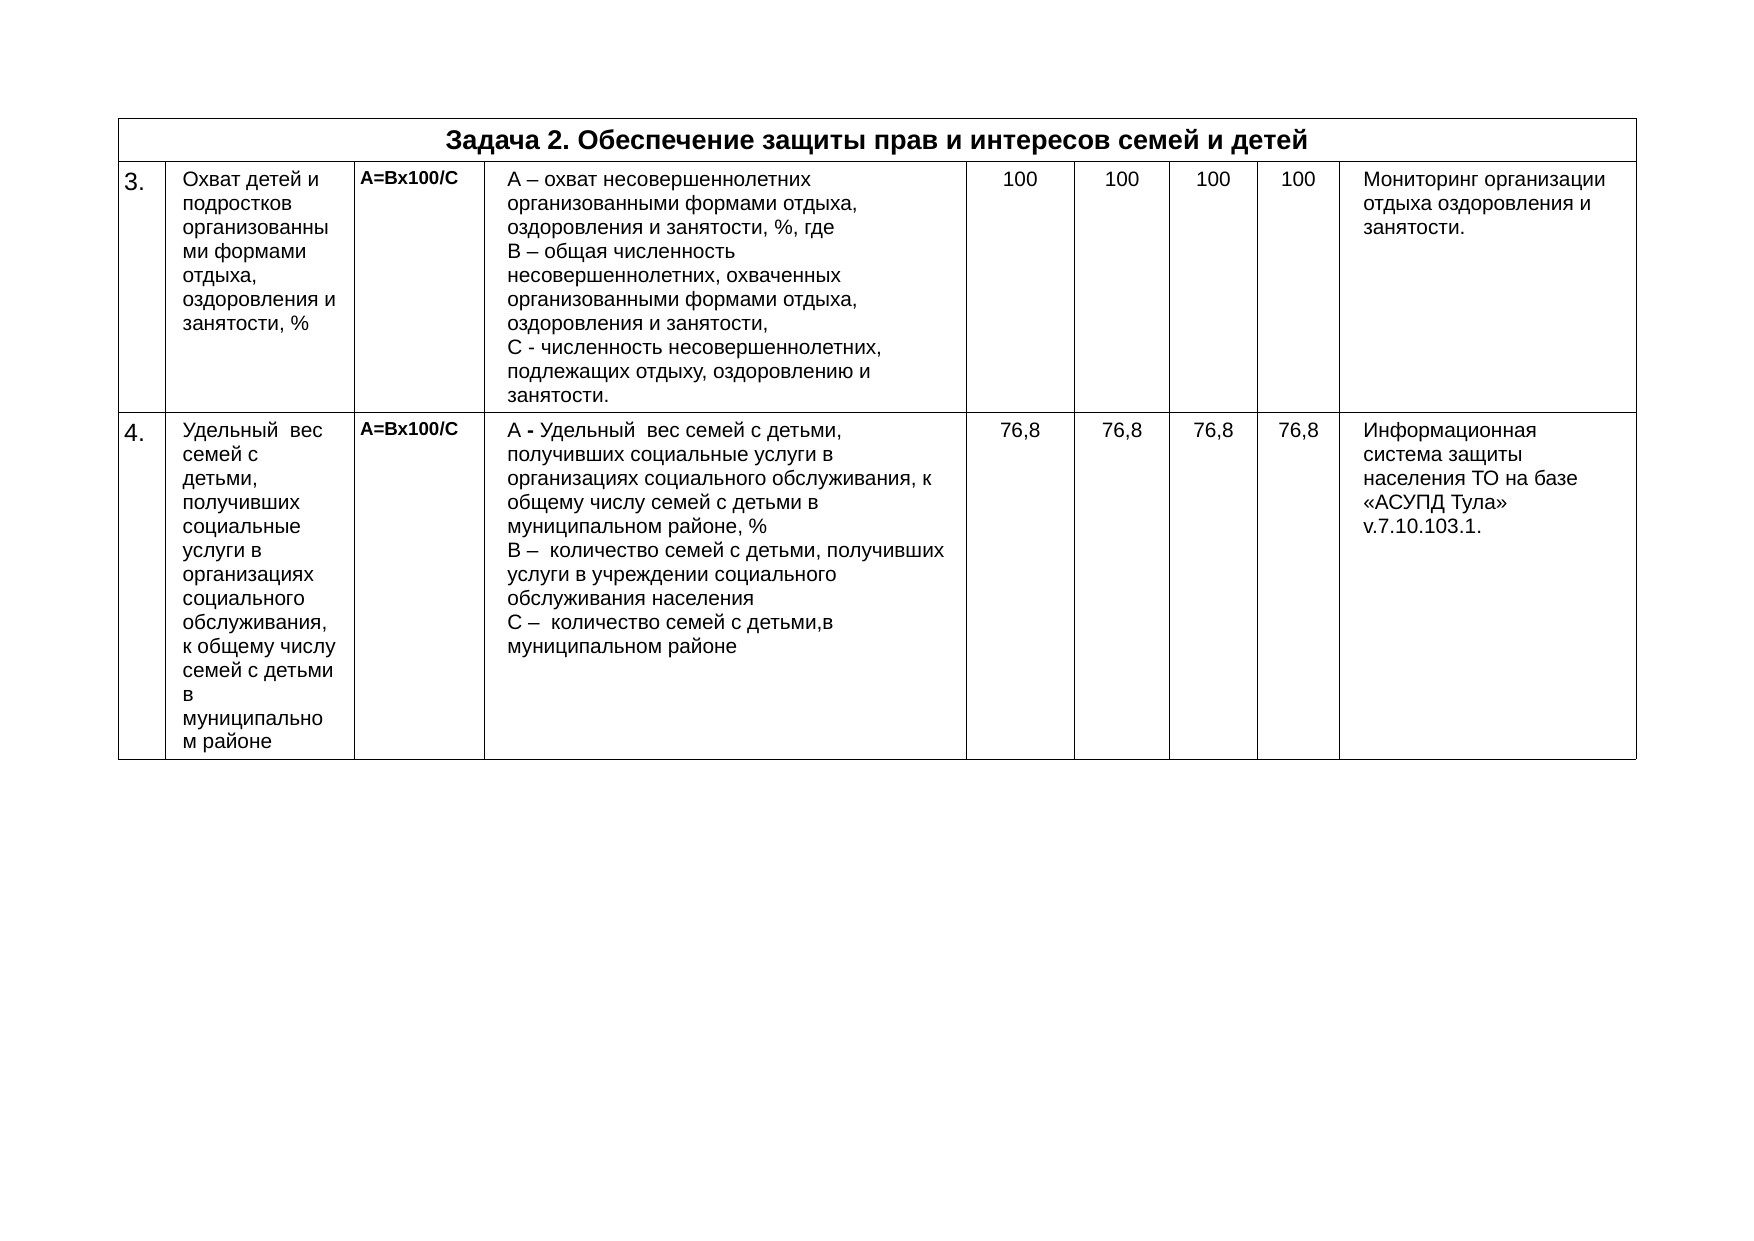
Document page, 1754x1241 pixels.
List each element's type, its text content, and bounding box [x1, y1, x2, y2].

table_cell Задача 2. Обеспечение защиты прав и интересов семей и детей [119, 119, 1636, 161]
table_cell Мониторинг организации отдыха оздоровления и занятости. [1340, 162, 1636, 412]
table_cell 76,8 [1075, 413, 1169, 759]
table_cell 76,8 [1170, 413, 1257, 759]
table_cell 100 [1075, 162, 1169, 412]
table_cell 100 [967, 162, 1074, 412]
table_cell А – охват несовершеннолетних организованными формами отдыха, оздоровления и занятости, %, где В – общая численность несовершеннолетних, охваченных организованными формами отдыха, оздоровления и занятости, С - численность несовершеннолетних, подлежащих отдыху, оздоровлению и занятости. [485, 162, 966, 412]
table_cell 100 [1258, 162, 1339, 412]
table_cell 4. [119, 413, 165, 759]
table_cell А=Вх100/С [355, 413, 484, 759]
table_cell 100 [1170, 162, 1257, 412]
table_cell А=Вх100/С [355, 162, 484, 412]
table_cell Охват детей и подростков организованными формами отдыха, оздоровления и занятости, % [166, 162, 354, 412]
table_cell 3. [119, 162, 165, 412]
table_cell Информационная система защиты населения ТО на базе «АСУПД Тула» v.7.10.103.1. [1340, 413, 1636, 759]
table_cell 76,8 [967, 413, 1074, 759]
table_cell Удельный вес семей с детьми, получивших социальные услуги в организациях социального обслуживания, к общему числу семей с детьми в муниципальном районе [166, 413, 354, 759]
table_cell А - Удельный вес семей с детьми, получивших социальные услуги в организациях социального обслуживания, к общему числу семей с детьми в муниципальном районе, % В – количество семей с детьми, получивших услуги в учреждении социального обслуживания населения С – количество семей с детьми,в муниципальном районе [485, 413, 966, 759]
table_cell 76,8 [1258, 413, 1339, 759]
